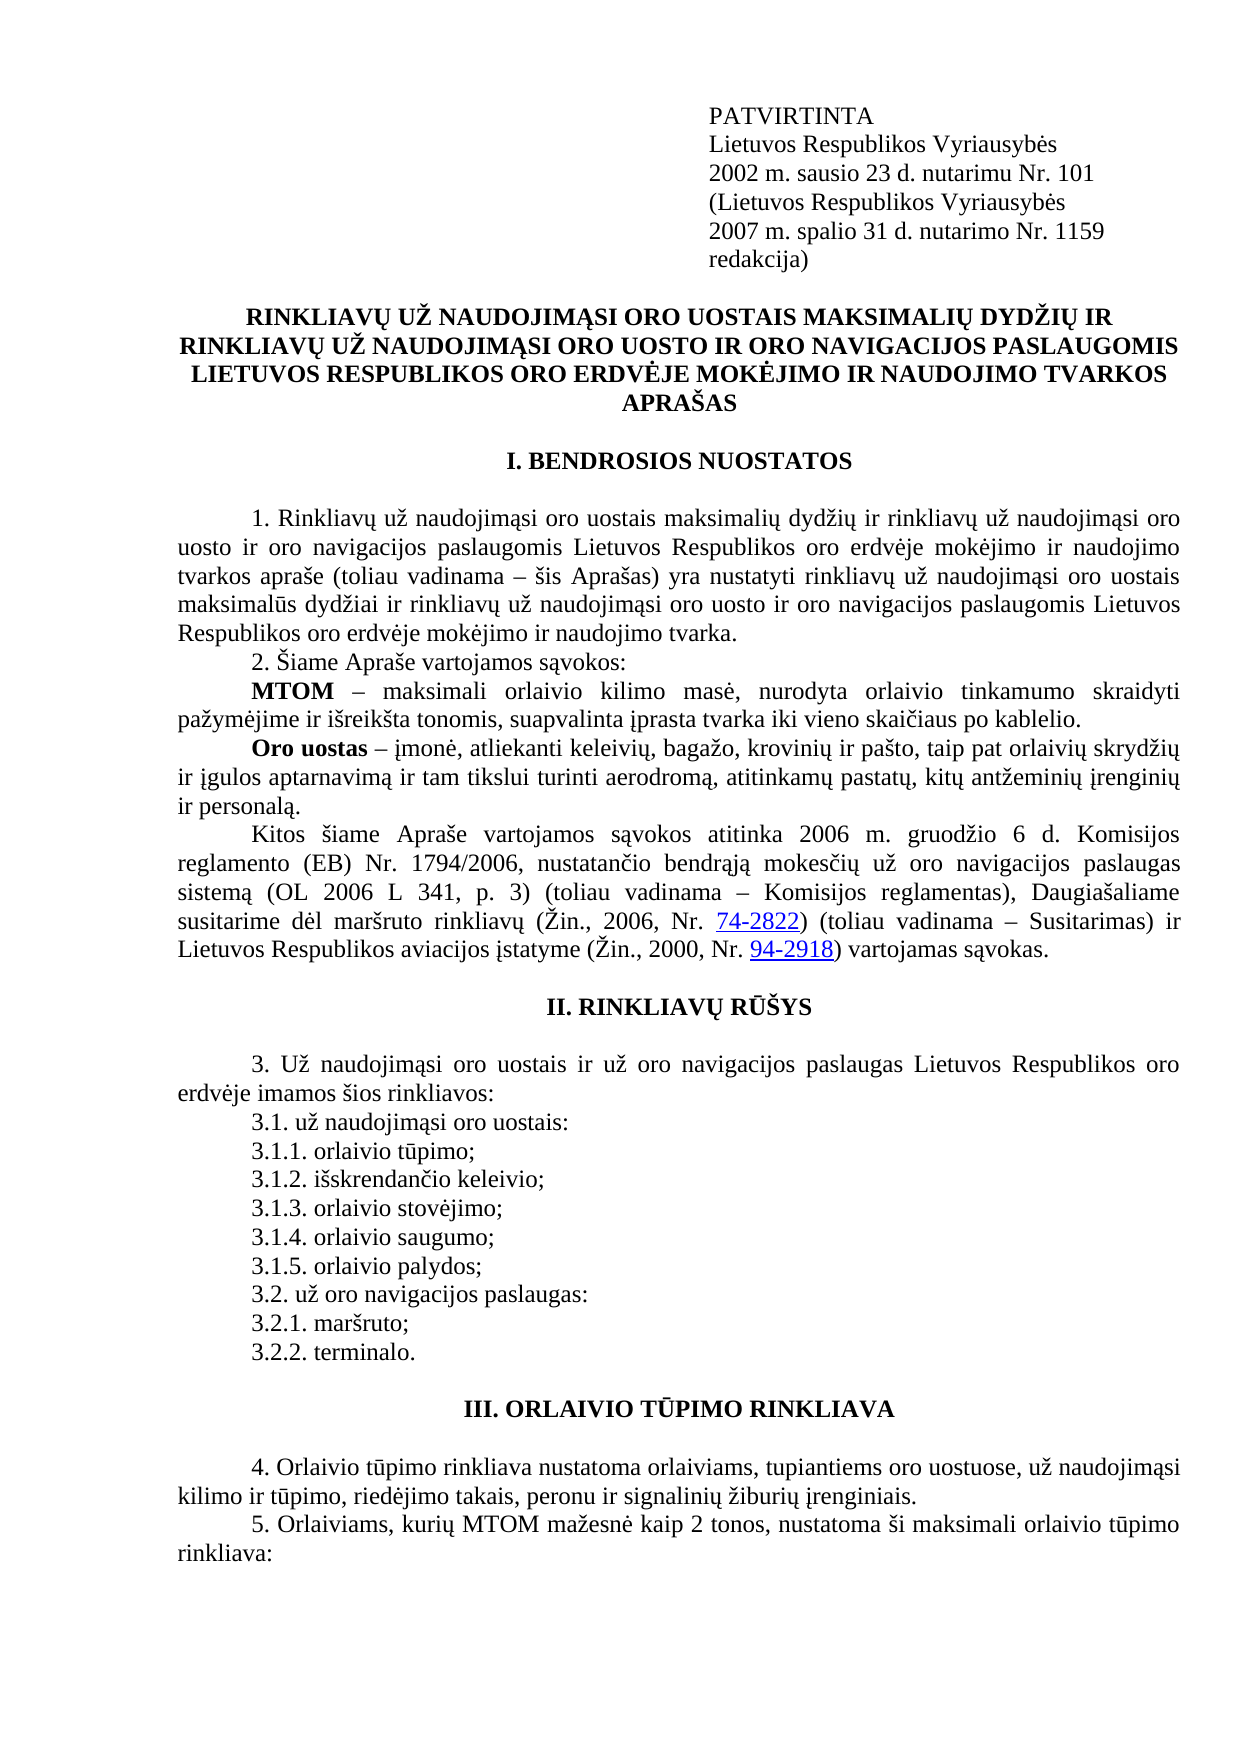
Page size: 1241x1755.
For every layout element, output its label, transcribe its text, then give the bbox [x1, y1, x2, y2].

text PATVIRTINTA [177, 101, 1181, 129]
text Kitos šiame Apraše vartojamos sąvokos atitinka 2006 m. gruodžio 6 d. Komisijos reglamento (EB) Nr. 1794/2006, nustatančio bendrąją mokesčių už oro navigacijos paslaugas sistemą (OL 2006 L 341, p. 3) (toliau vadinama – Komisijos reglamentas), Daugiašaliame susitarime dėl maršruto rinkliavų (Žin., 2006, Nr. 74-2822) (toliau vadinama – Susitarimas) ir Lietuvos Respublikos aviacijos įstatyme (Žin., 2000, Nr. 94-2918) vartojamas sąvokas. [177, 819, 1181, 963]
text redakcija) [177, 244, 1181, 273]
text 5. Orlaiviams, kurių MTOM mažesnė kaip 2 tonos, nustatoma ši maksimali orlaivio tūpimo rinkliava: [177, 1509, 1181, 1567]
text I. BENDROSIOS NUOSTATOS [177, 446, 1181, 474]
text 3.1.5. orlaivio palydos; [177, 1251, 1181, 1279]
text 3.2.1. maršruto; [177, 1308, 1181, 1337]
text 3.1.4. orlaivio saugumo; [177, 1222, 1181, 1251]
text Lietuvos Respublikos Vyriausybės [177, 129, 1181, 158]
text 2002 m. sausio 23 d. nutarimu Nr. 101 [177, 158, 1181, 187]
text 3.1.2. išskrendančio keleivio; [177, 1164, 1181, 1193]
text 1. Rinkliavų už naudojimąsi oro uostais maksimalių dydžių ir rinkliavų už naudojimąsi oro uosto ir oro navigacijos paslaugomis Lietuvos Respublikos oro erdvėje mokėjimo ir naudojimo tvarkos apraše (toliau vadinama – šis Aprašas) yra nustatyti rinkliavų už naudojimąsi oro uostais maksimalūs dydžiai ir rinkliavų už naudojimąsi oro uosto ir oro navigacijos paslaugomis Lietuvos Respublikos oro erdvėje mokėjimo ir naudojimo tvarka. [177, 503, 1181, 647]
text 3.2. už oro navigacijos paslaugas: [177, 1279, 1181, 1308]
text 2007 m. spalio 31 d. nutarimo Nr. 1159 [177, 216, 1181, 244]
text (Lietuvos Respublikos Vyriausybės [177, 187, 1181, 216]
text 3.1.3. orlaivio stovėjimo; [177, 1193, 1181, 1222]
text 3. Už naudojimąsi oro uostais ir už oro navigacijos paslaugas Lietuvos Respublikos oro erdvėje imamos šios rinkliavos: [177, 1049, 1181, 1107]
text 3.1.1. orlaivio tūpimo; [177, 1136, 1181, 1164]
text 2. Šiame Apraše vartojamos sąvokos: [177, 647, 1181, 676]
text III. ORLAIVIO TŪPIMO RINKLIAVA [177, 1394, 1181, 1423]
text Oro uostas – įmonė, atliekanti keleivių, bagažo, krovinių ir pašto, taip pat orlaivių skrydžių ir įgulos aptarnavimą ir tam tikslui turinti aerodromą, atitinkamų pastatų, kitų antžeminių įrenginių ir personalą. [177, 733, 1181, 819]
text II. RINKLIAVŲ RŪŠYS [177, 992, 1181, 1021]
text MTOM – maksimali orlaivio kilimo masė, nurodyta orlaivio tinkamumo skraidyti pažymėjime ir išreikšta tonomis, suapvalinta įprasta tvarka iki vieno skaičiaus po kablelio. [177, 676, 1181, 733]
text 4. Orlaivio tūpimo rinkliava nustatoma orlaiviams, tupiantiems oro uostuose, už naudojimąsi kilimo ir tūpimo, riedėjimo takais, peronu ir signalinių žiburių įrenginiais. [177, 1452, 1181, 1509]
text 3.1. už naudojimąsi oro uostais: [177, 1107, 1181, 1136]
text RINKLIAVŲ UŽ NAUDOJIMĄSI ORO UOSTAIS MAKSIMALIŲ DYDŽIŲ IR RINKLIAVŲ UŽ NAUDOJIMĄSI ORO UOSTO IR ORO NAVIGACIJOS PASLAUGOMIS LIETUVOS RESPUBLIKOS ORO ERDVĖJE MOKĖJIMO IR NAUDOJIMO TVARKOS APRAŠAS [177, 302, 1181, 417]
text 3.2.2. terminalo. [177, 1337, 1181, 1366]
